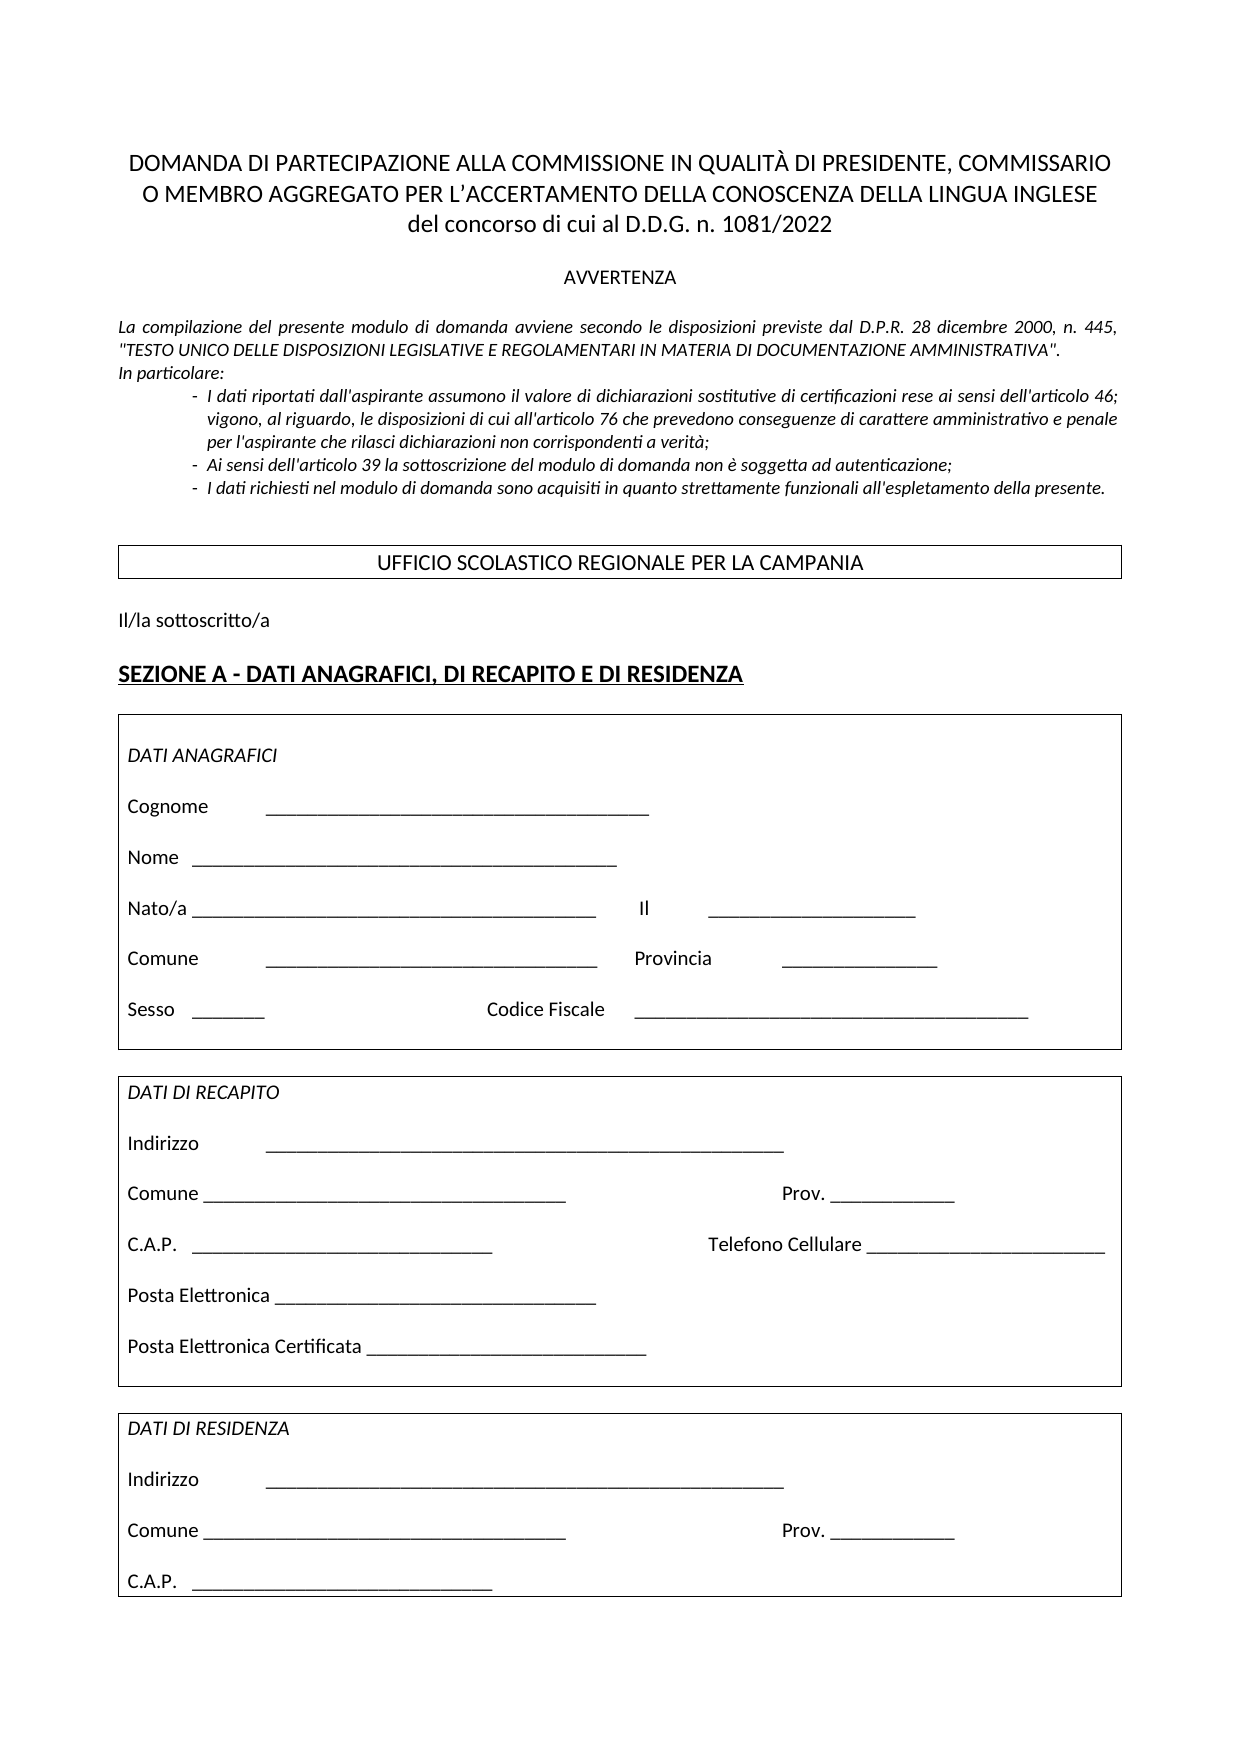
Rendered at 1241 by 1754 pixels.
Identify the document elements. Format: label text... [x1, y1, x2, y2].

text Cognome _____________________________________ [119, 790, 1121, 818]
text Nato/a _______________________________________ Il ____________________ [119, 892, 1121, 920]
text Comune ________________________________ Provincia _______________ [119, 942, 1121, 971]
text DOMANDA DI PARTECIPAZIONE ALLA COMMISSIONE IN QUALITÀ DI PRESIDENTE, COMMISSARIO O MEMBRO AGGREGATO PER L’ACCERTAMENTO DELLA CONOSCENZA DELLA LINGUA INGLESE [118, 148, 1122, 209]
text In particolare: [118, 361, 1122, 384]
text Nome _________________________________________ [119, 841, 1121, 869]
text Indirizzo __________________________________________________ [119, 1463, 1121, 1492]
list Ai sensi dell'articolo 39 la sottoscrizione del modulo di domanda non è soggetta ad autenticazione; [192, 453, 1122, 476]
text DATI ANAGRAFICI [119, 739, 1121, 768]
text Sesso _______ Codice Fiscale ______________________________________ [119, 993, 1121, 1022]
text Comune ___________________________________ Prov. ____________ [119, 1514, 1121, 1543]
text Il/la sottoscritto/a [118, 607, 1122, 632]
list I dati riportati dall'aspirante assumono il valore di dichiarazioni sostitutive di certificazioni rese ai sensi dell'articolo 46; vigono, al riguardo, le disposizioni di cui all'articolo 76 che prevedono conseguenze di carattere amministrativo e penale per l'aspirante che rilasci dichiarazioni non corrispondenti a verità; [192, 384, 1122, 453]
text Posta Elettronica _______________________________ [119, 1279, 1121, 1308]
text del concorso di cui al D.D.G. n. 1081/2022 [118, 209, 1122, 239]
text La compilazione del presente modulo di domanda avviene secondo le disposizioni previste dal D.P.R. 28 dicembre 2000, n. 445, "TESTO UNICO DELLE DISPOSIZIONI LEGISLATIVE E REGOLAMENTARI IN MATERIA DI DOCUMENTAZIONE AMMINISTRATIVA". [118, 315, 1122, 361]
text C.A.P. _____________________________ Telefono Cellulare _______________________ [119, 1228, 1121, 1257]
text SEZIONE A - DATI ANAGRAFICI, DI RECAPITO E DI RESIDENZA [118, 658, 1122, 688]
text UFFICIO SCOLASTICO REGIONALE PER LA CAMPANIA [119, 546, 1121, 578]
text Indirizzo __________________________________________________ [119, 1127, 1121, 1155]
text Comune ___________________________________ Prov. ____________ [119, 1177, 1121, 1206]
list I dati richiesti nel modulo di domanda sono acquisiti in quanto strettamente funzionali all'espletamento della presente. [192, 476, 1122, 499]
text C.A.P. _____________________________ [119, 1565, 1121, 1596]
text AVVERTENZA [118, 264, 1122, 290]
text DATI DI RESIDENZA [119, 1414, 1121, 1441]
text Posta Elettronica Certificata ___________________________ [119, 1330, 1121, 1358]
text DATI DI RECAPITO [119, 1077, 1121, 1104]
